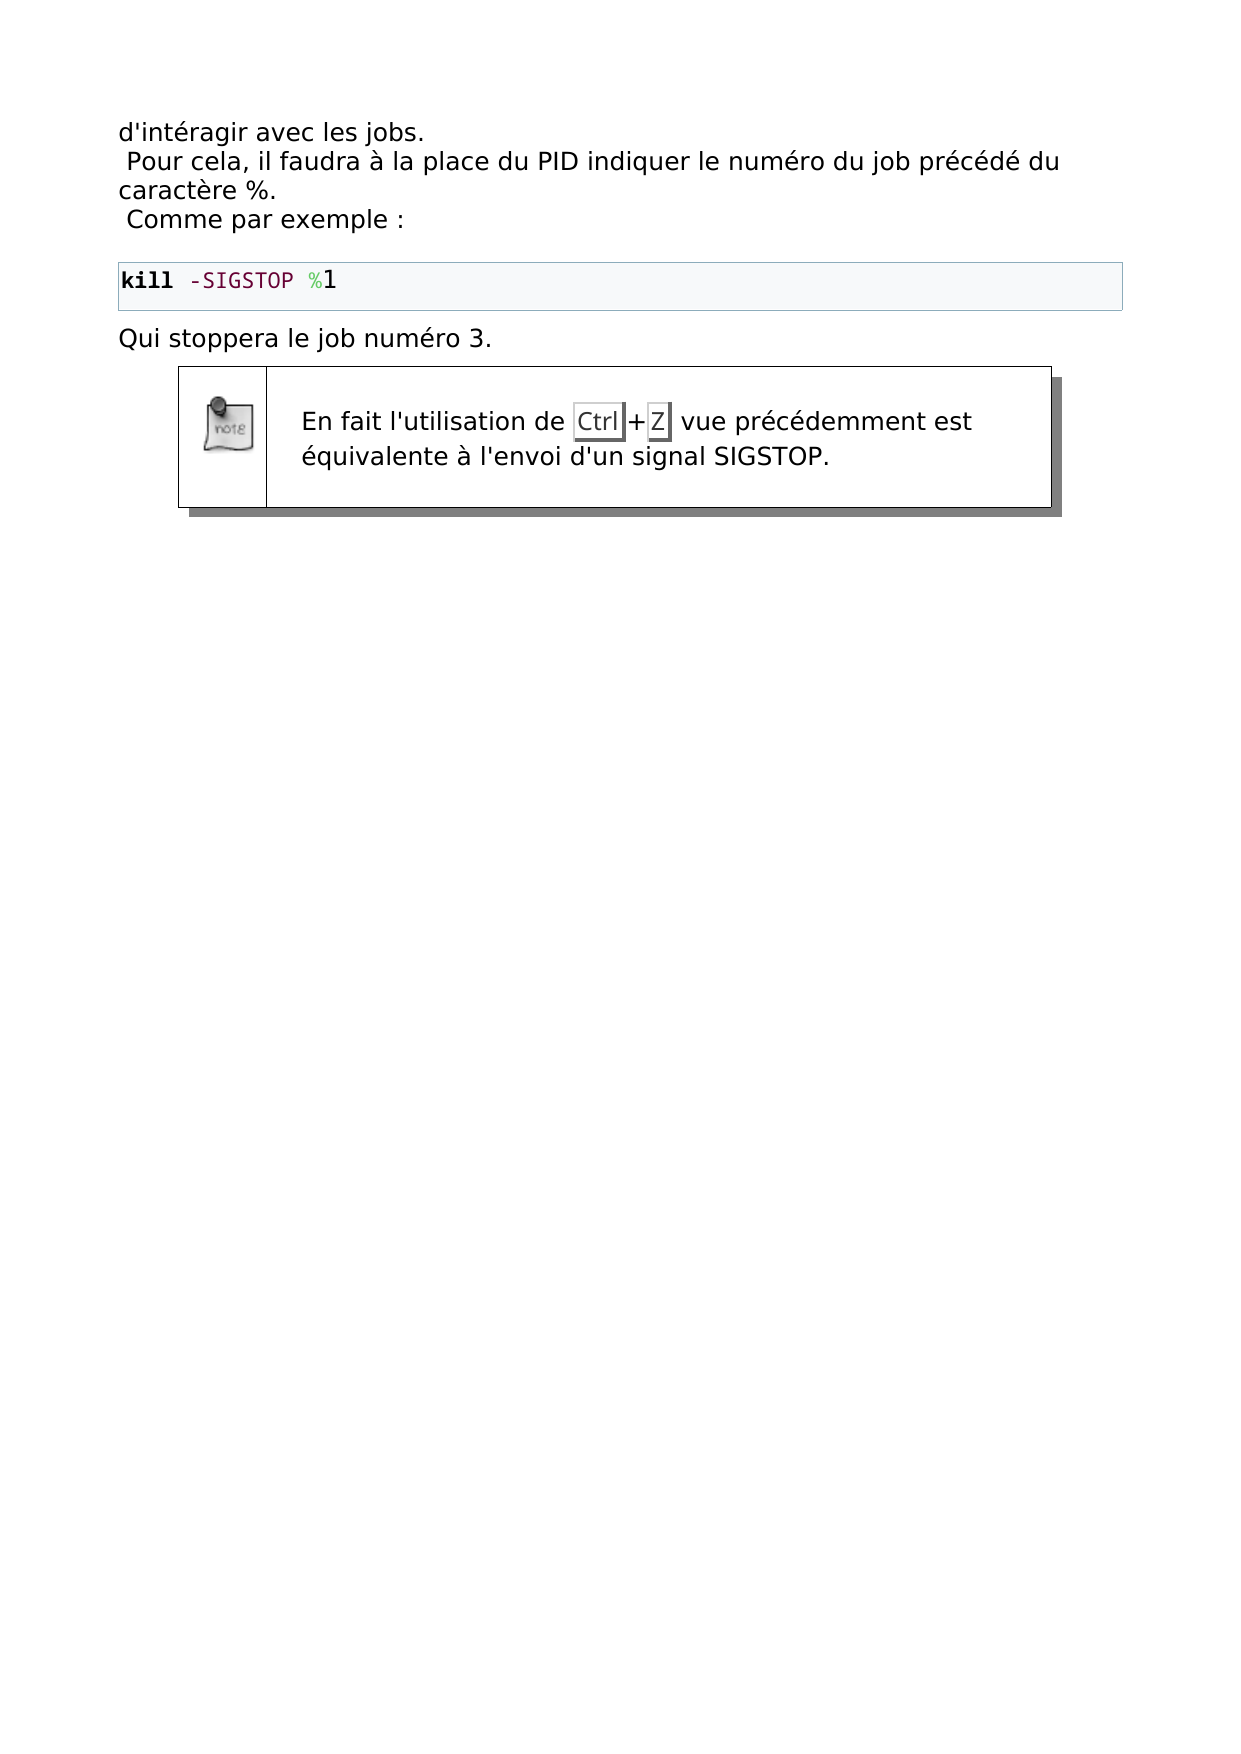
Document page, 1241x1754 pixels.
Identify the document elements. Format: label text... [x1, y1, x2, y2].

text d'intéragir avec les jobs. Pour cela, il faudra à la place du PID indiquer le numéro du job précédé du caractère %. Comme par exemple : [118, 118, 1122, 235]
table_header [179, 367, 266, 507]
table_header kill -SIGSTOP %1 [119, 263, 1122, 309]
text Qui stoppera le job numéro 3. [118, 324, 1122, 354]
table_header En fait l'utilisation de Ctrl+Z vue précédemment est équivalente à l'envoi d'un signal SIGSTOP. [267, 367, 1051, 507]
picture [190, 390, 266, 465]
